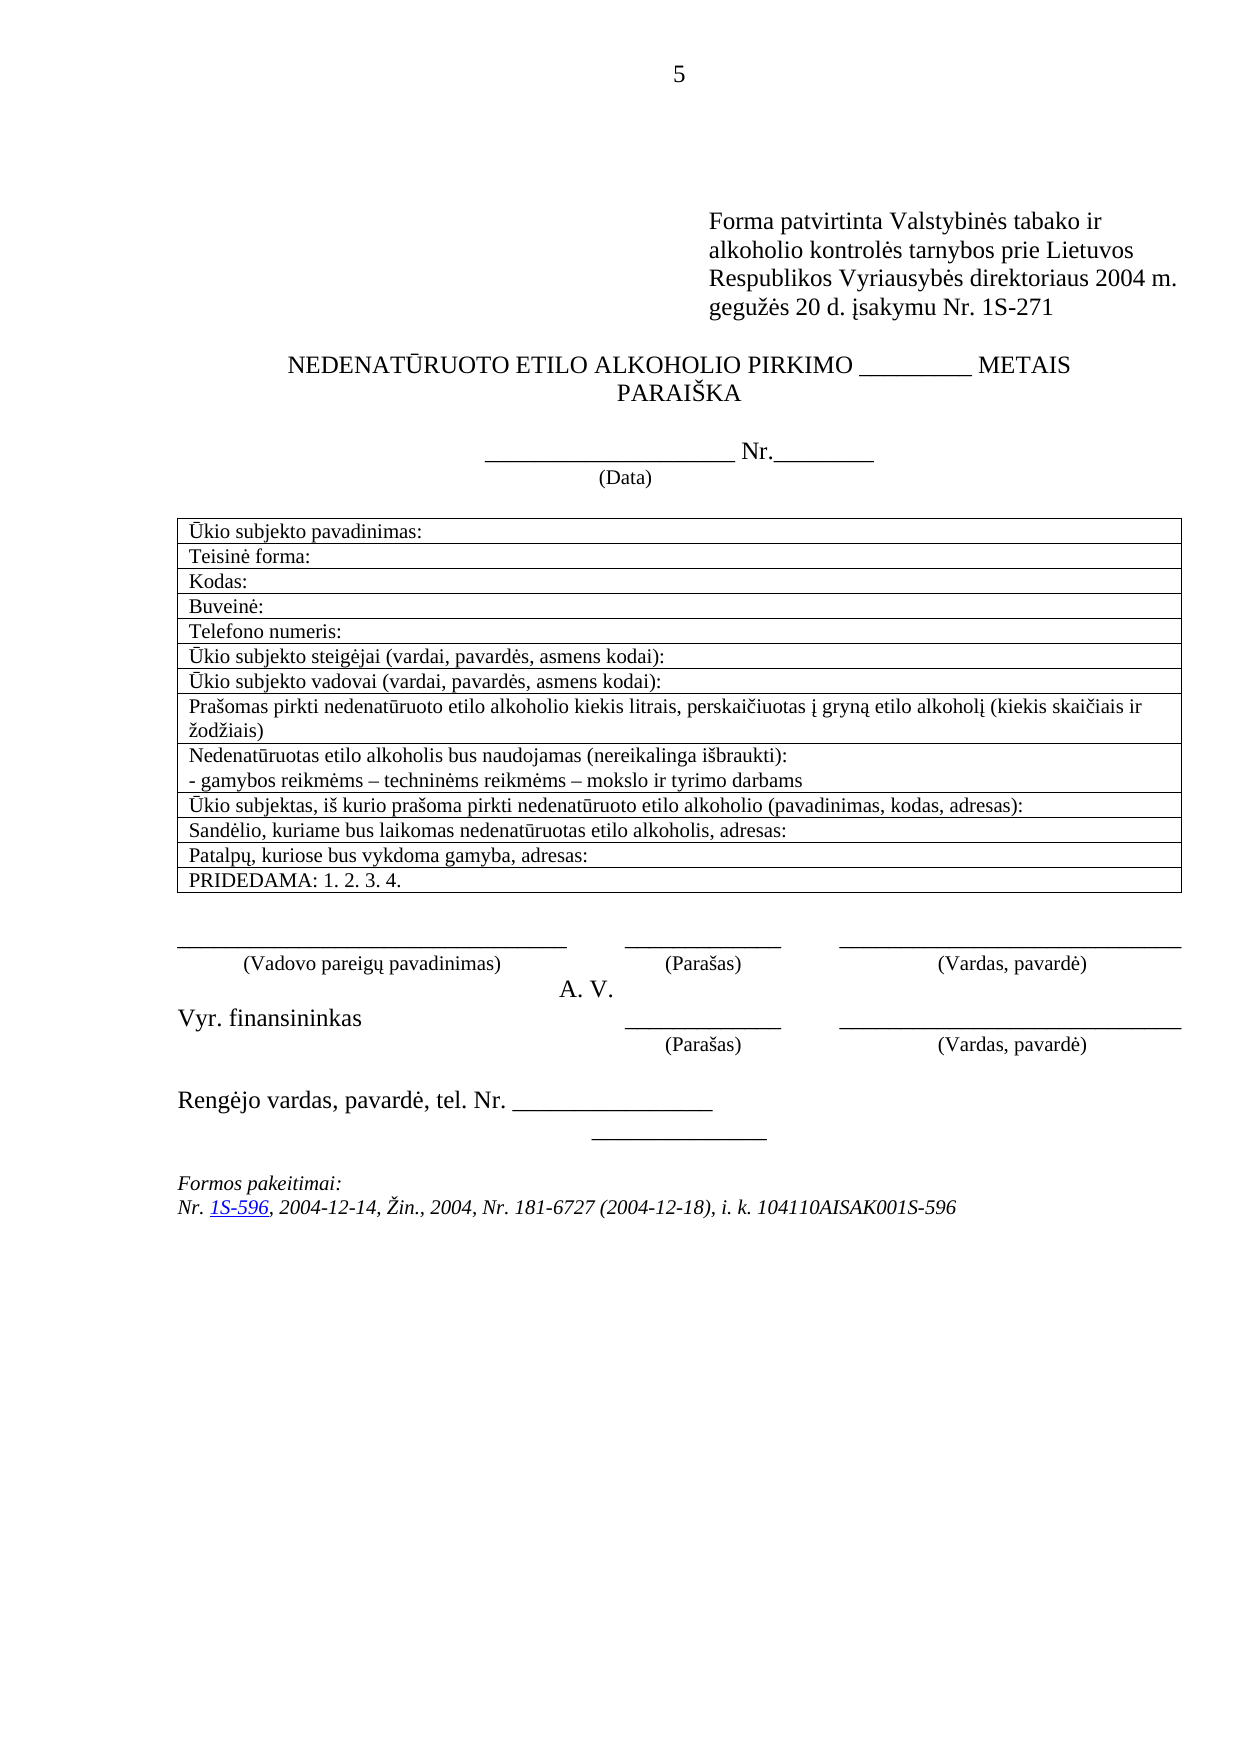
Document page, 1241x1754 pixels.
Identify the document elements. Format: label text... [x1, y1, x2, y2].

text Respublikos Vyriausybės direktoriaus 2004 m. [177, 263, 1181, 292]
table_cell Telefono numeris: [178, 619, 1181, 643]
text gegužės 20 d. įsakymu Nr. 1S-271 [177, 292, 1181, 321]
text Formos pakeitimai: [177, 1171, 1181, 1195]
text ______________ [177, 1114, 1181, 1142]
text Rengėjo vardas, pavardė, tel. Nr. ________________ [177, 1085, 1181, 1114]
text alkoholio kontrolės tarnybos prie Lietuvos [177, 235, 1181, 263]
text ____________________ Nr.________ [177, 436, 1181, 465]
text NEDENATŪRUOTO ETILO ALKOHOLIO PIRKIMO _________ METAIS [177, 350, 1181, 378]
text (Data) [177, 465, 1181, 489]
text (Parašas) (Vardas, pavardė) [177, 1032, 1181, 1056]
table_cell Kodas: [178, 569, 1181, 593]
table_cell Ūkio subjekto steigėjai (vardai, pavardės, asmens kodai): [178, 644, 1181, 668]
text Nr. 1S-596, 2004-12-14, Žin., 2004, Nr. 181-6727 (2004-12-18), i. k. 104110AISAK001S-596 [177, 1195, 1181, 1219]
table_cell Sandėlio, kuriame bus laikomas nedenatūruotas etilo alkoholis, adresas: [178, 818, 1181, 842]
text Vyr. finansininkas [177, 1003, 1181, 1032]
table_cell PRIDEDAMA: 1. 2. 3. 4. [178, 868, 1181, 892]
table_cell Nedenatūruotas etilo alkoholis bus naudojamas (nereikalinga išbraukti): - gamybos reikmėms – techninėms reikmėms – mokslo ir tyrimo darbams [178, 744, 1181, 792]
table_cell Prašomas pirkti nedenatūruoto etilo alkoholio kiekis litrais, perskaičiuotas į gryną etilo alkoholį (kiekis skaičiais ir žodžiais) [178, 694, 1181, 742]
text PARAIŠKA [177, 378, 1181, 407]
table_cell Ūkio subjekto vadovai (vardai, pavardės, asmens kodai): [178, 669, 1181, 693]
table_cell Ūkio subjektas, iš kurio prašoma pirkti nedenatūruoto etilo alkoholio (pavadinimas, kodas, adresas): [178, 793, 1181, 817]
table_cell Teisinė forma: [178, 544, 1181, 568]
text A. V. [177, 974, 1181, 1003]
table_header Ūkio subjekto pavadinimas: [178, 519, 1181, 543]
table_cell Buveinė: [178, 594, 1181, 618]
text Forma patvirtinta Valstybinės tabako ir [177, 206, 1181, 235]
table_cell Patalpų, kuriose bus vykdoma gamyba, adresas: [178, 843, 1181, 867]
text (Vadovo pareigų pavadinimas) (Parašas) (Vardas, pavardė) [177, 951, 1181, 974]
